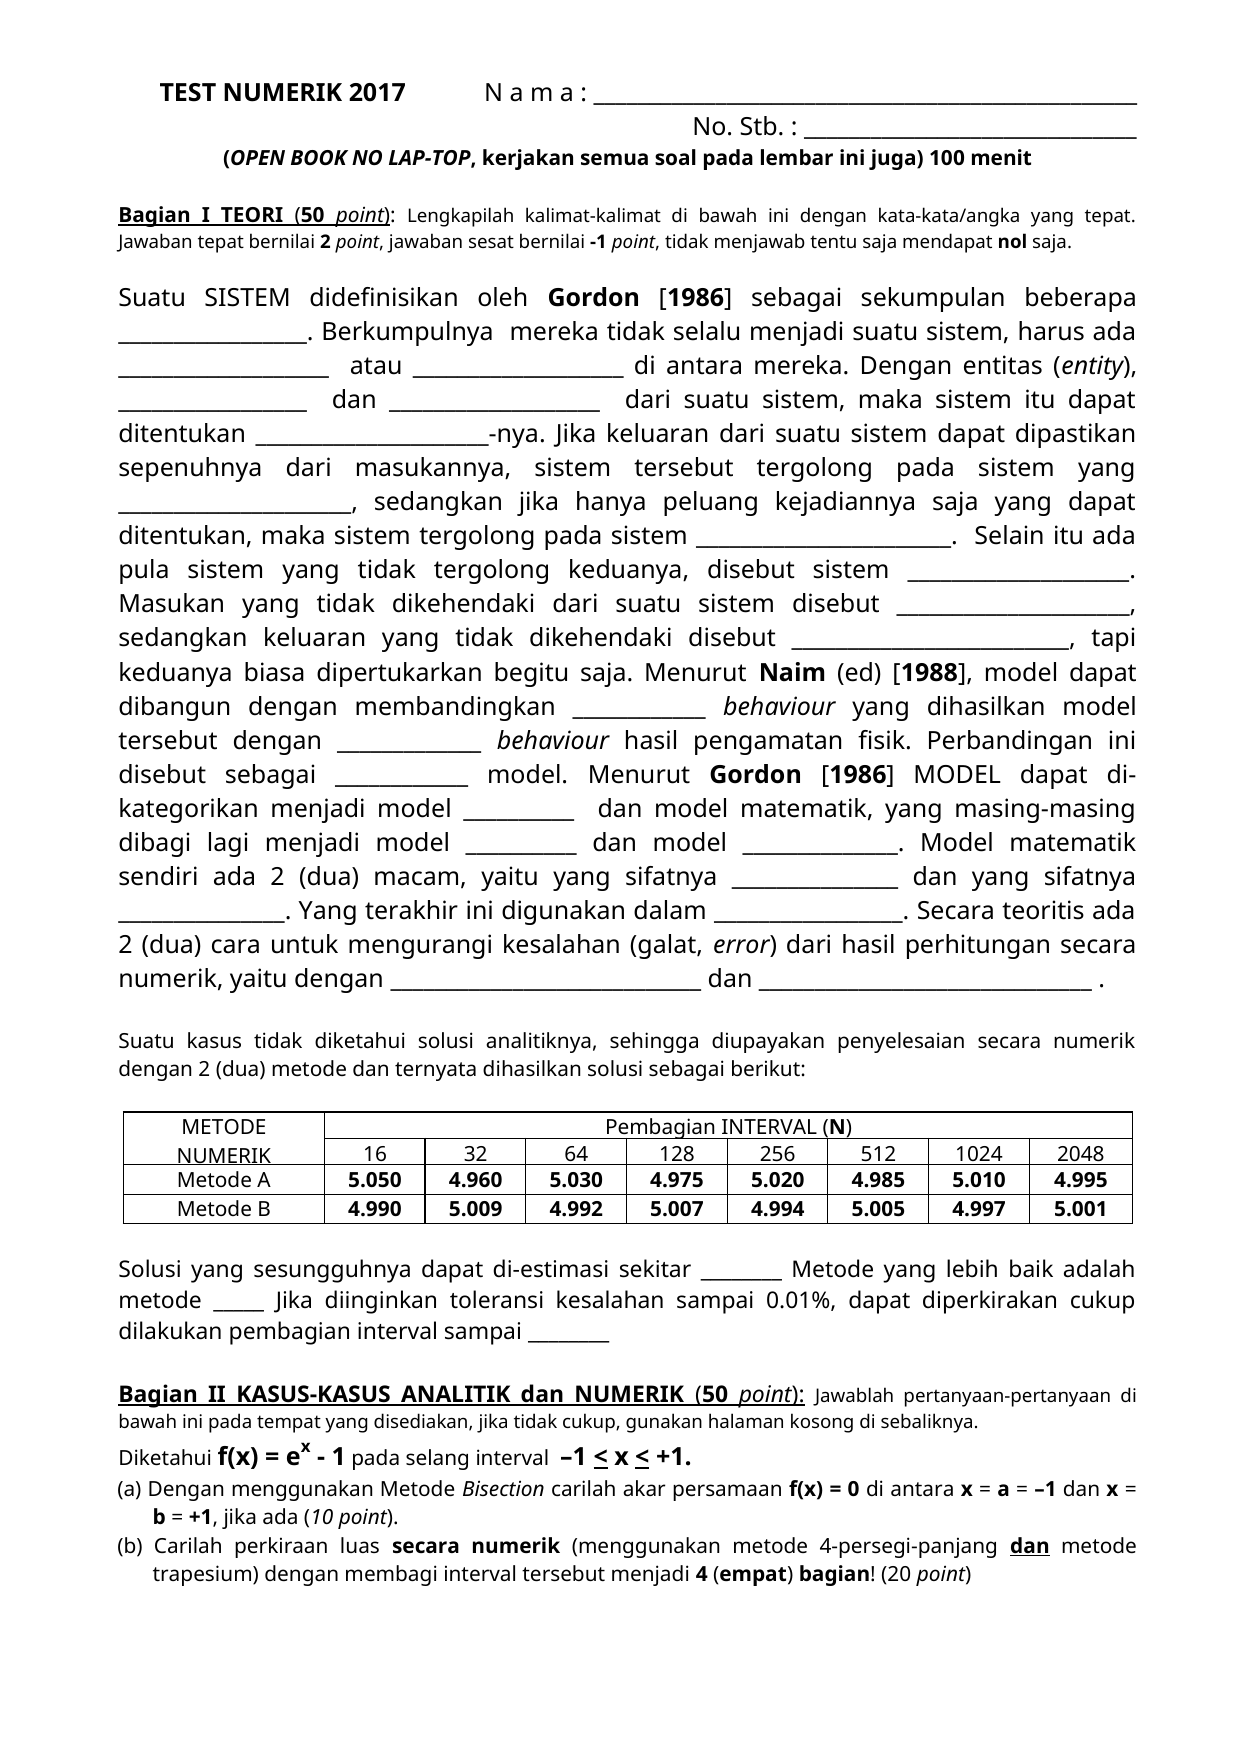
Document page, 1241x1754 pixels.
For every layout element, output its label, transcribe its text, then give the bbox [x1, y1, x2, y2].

table_cell 256 [728, 1139, 827, 1164]
table_cell 5.020 [728, 1165, 827, 1193]
table_cell Metode A [124, 1165, 324, 1193]
table_header Pembagian INTERVAL (N) [325, 1113, 1132, 1138]
text Bagian I TEORI (50 point): Lengkapilah kalimat-kalimat di bawah ini dengan kata-kata/angka yang tepat. Jawaban tepat bernilai 2 point, jawaban sesat bernilai -1 point, tidak menjawab tentu saja mendapat nol saja. [118, 200, 1137, 254]
text Solusi yang sesungguhnya dapat di-estimasi sekitar ________ Metode yang lebih baik adalah metode _____ Jika diinginkan toleransi kesalahan sampai 0.01%, dapat diperkirakan cukup dilakukan pembagian interval sampai ________ [118, 1252, 1137, 1346]
table_cell 2048 [1030, 1139, 1132, 1164]
table_cell 5.007 [627, 1195, 727, 1223]
table_cell 128 [627, 1139, 727, 1164]
table_cell 16 [325, 1139, 424, 1164]
table_cell 5.001 [1030, 1195, 1132, 1223]
table_cell 512 [828, 1139, 928, 1164]
text Bagian II KASUS-KASUS ANALITIK dan NUMERIK (50 point): Jawablah pertanyaan-pertanyaan di bawah ini pada tempat yang disediakan, jika tidak cukup, gunakan halaman kosong di sebaliknya. [118, 1377, 1137, 1434]
table_cell 64 [526, 1139, 626, 1164]
table_cell 1024 [929, 1139, 1029, 1164]
table_cell 5.005 [828, 1195, 928, 1223]
table_cell 4.997 [929, 1195, 1029, 1223]
text Diketahui f(x) = ex - 1 pada selang interval –1 < x < +1. [118, 1434, 1137, 1474]
table_cell 4.994 [728, 1195, 827, 1223]
list Suatu SISTEM didefinisikan oleh Gordon [1986] sebagai sekumpulan beberapa _________________. Berkumpulnya mereka tidak selalu menjadi suatu sistem, harus ada ___________________ atau ___________________ di antara mereka. Dengan entitas (entity), _________________ dan ___________________ dari suatu sistem, maka sistem itu dapat ditentukan _____________________-nya. Jika keluaran dari suatu sistem dapat dipastikan sepenuhnya dari masukannya, sistem tersebut tergolong pada sistem yang _____________________, sedangkan jika hanya peluang kejadiannya saja yang dapat ditentukan, maka sistem tergolong pada sistem _______________________. Selain itu ada pula sistem yang tidak tergolong keduanya, disebut sistem ____________________. Masukan yang tidak dikehendaki dari suatu sistem disebut _____________________, sedangkan keluaran yang tidak dikehendaki disebut _________________________, tapi keduanya biasa dipertukarkan begitu saja. Menurut Naim (ed) [1988], model dapat dibangun dengan membandingkan ____________ behaviour yang dihasilkan model tersebut dengan _____________ behaviour hasil pengamatan fisik. Perbandingan ini disebut sebagai ____________ model. Menurut Gordon [1986] MODEL dapat di-kategorikan menjadi model __________ dan model matematik, yang masing-masing dibagi lagi menjadi model __________ dan model ______________. Model matematik sendiri ada 2 (dua) macam, yaitu yang sifatnya _______________ dan yang sifatnya _______________. Yang terakhir ini digunakan dalam _________________. Secara teoritis ada 2 (dua) cara untuk mengurangi kesalahan (galat, error) dari hasil perhitungan secara numerik, yaitu dengan ____________________________ dan ______________________________ . [118, 279, 1137, 995]
table_cell 4.990 [325, 1195, 424, 1223]
table_cell 5.050 [325, 1165, 424, 1193]
table_cell 4.995 [1030, 1165, 1132, 1193]
table_cell 32 [426, 1139, 525, 1164]
table_cell 5.030 [526, 1165, 626, 1193]
table_header METODE NUMERIK [124, 1113, 324, 1164]
list Suatu kasus tidak diketahui solusi analitiknya, sehingga diupayakan penyelesaian secara numerik dengan 2 (dua) metode dan ternyata dihasilkan solusi sebagai berikut: [118, 1026, 1137, 1083]
table_cell 5.010 [929, 1165, 1029, 1193]
table_cell 4.985 [828, 1165, 928, 1193]
text (b) Carilah perkiraan luas secara numerik (menggunakan metode 4-persegi-panjang dan metode trapesium) dengan membagi interval tersebut menjadi 4 (empat) bagian! (20 point) [117, 1531, 1137, 1588]
table_cell 4.975 [627, 1165, 727, 1193]
text (a) Dengan menggunakan Metode Bisection carilah akar persamaan f(x) = 0 di antara x = a = –1 dan x = b = +1, jika ada (10 point). [117, 1474, 1137, 1531]
table_cell 4.992 [526, 1195, 626, 1223]
table_cell Metode B [124, 1195, 324, 1223]
table_cell 4.960 [426, 1165, 525, 1193]
table_cell 5.009 [426, 1195, 525, 1223]
